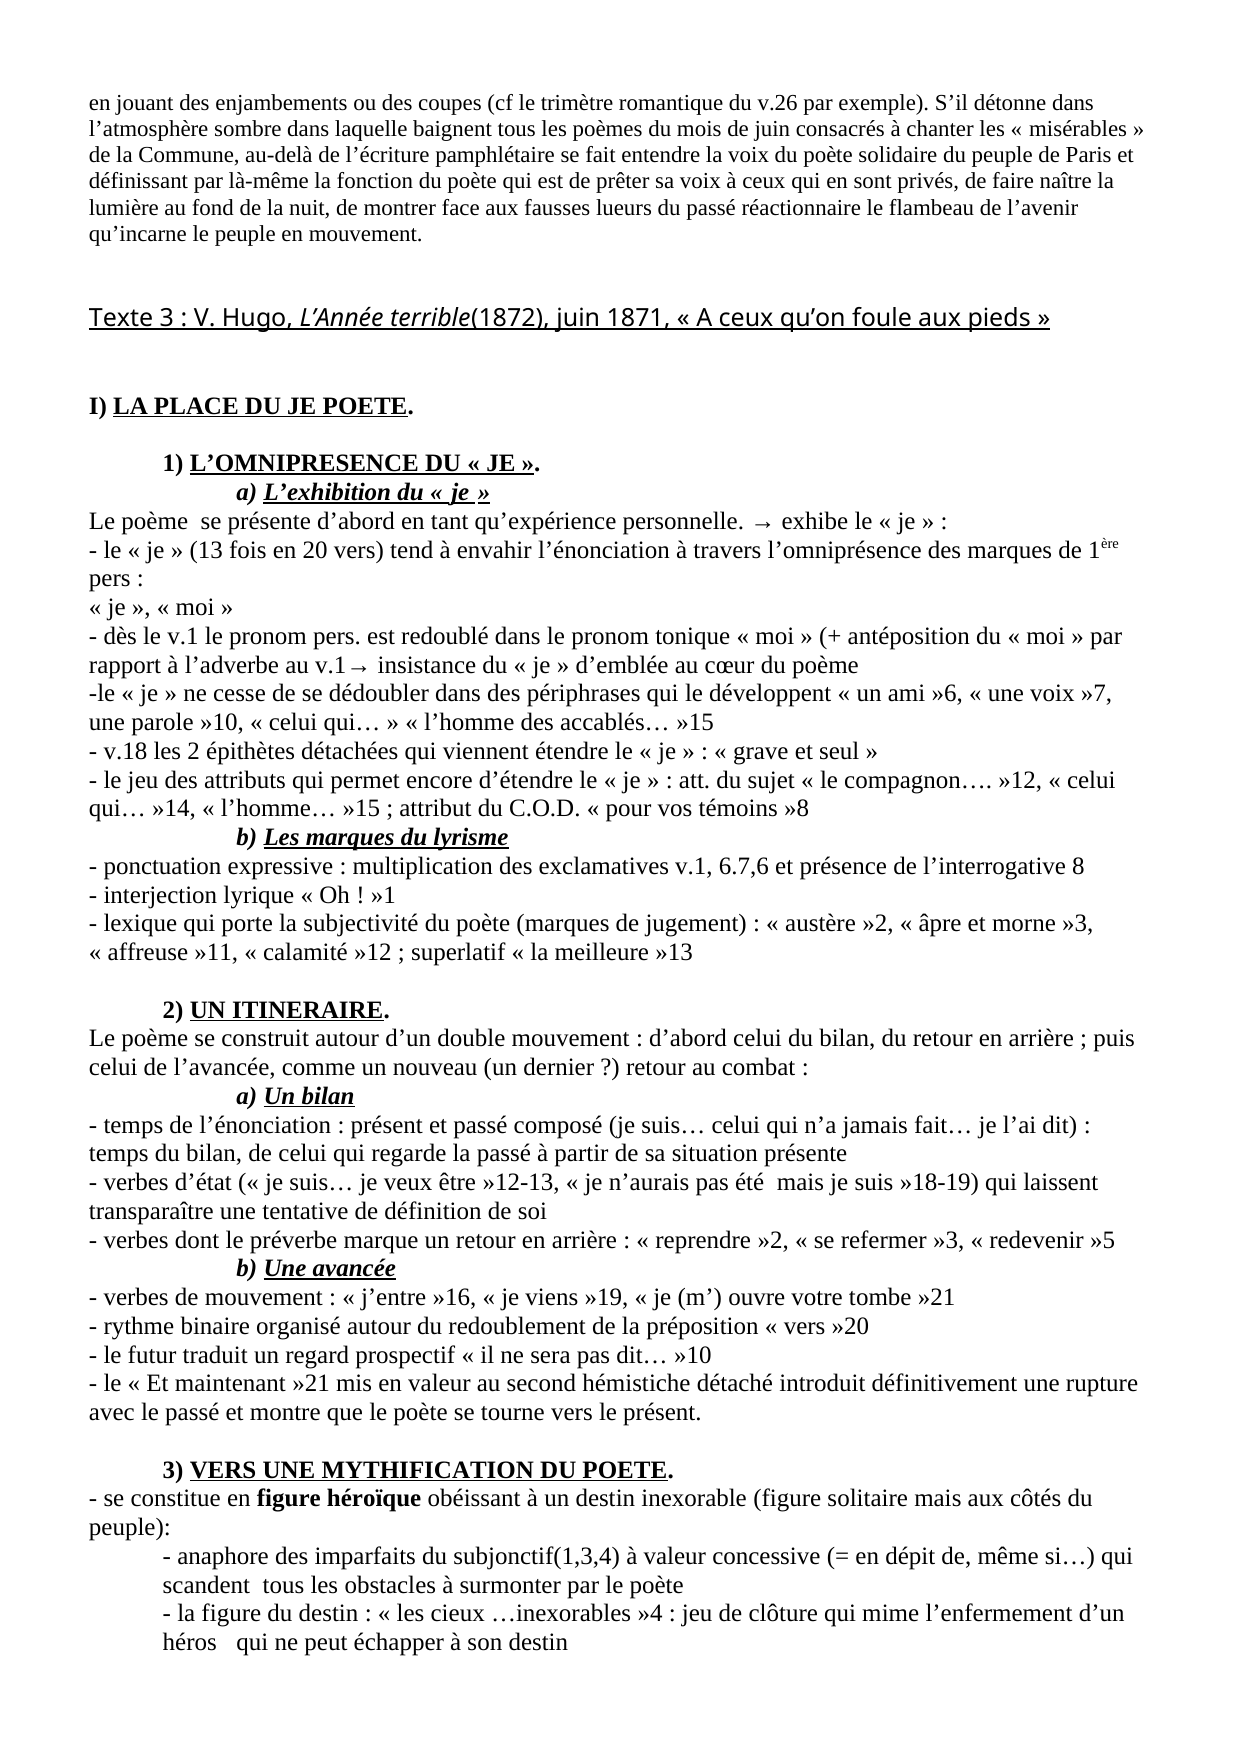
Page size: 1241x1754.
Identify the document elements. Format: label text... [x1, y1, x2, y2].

text I) LA PLACE DU JE POETE. [89, 391, 1152, 420]
text - le futur traduit un regard prospectif « il ne sera pas dit… »10 [89, 1340, 1152, 1368]
text - verbes dont le préverbe marque un retour en arrière : « reprendre »2, « se refermer »3, « redevenir »5 [89, 1225, 1152, 1253]
text « je », « moi » [89, 592, 1152, 621]
text - v.18 les 2 épithètes détachées qui viennent étendre le « je » : « grave et seul » [89, 736, 1152, 765]
text 3) VERS UNE MYTHIFICATION DU POETE. [89, 1455, 1152, 1483]
text - verbes de mouvement : « j’entre »16, « je viens »19, « je (m’) ouvre votre tombe »21 [89, 1282, 1152, 1311]
text Texte 3 : V. Hugo, L’Année terrible(1872), juin 1871, « A ceux qu’on foule aux pieds » [89, 299, 1152, 333]
text - se constitue en figure héroïque obéissant à un destin inexorable (figure solitaire mais aux côtés du peuple): [89, 1483, 1152, 1541]
text - interjection lyrique « Oh ! »1 [89, 880, 1152, 908]
text a) L’exhibition du « je » [89, 477, 1152, 506]
text a) Un bilan [89, 1081, 1152, 1110]
text 1) L’OMNIPRESENCE DU « JE ». [89, 448, 1152, 477]
text - temps de l’énonciation : présent et passé composé (je suis… celui qui n’a jamais fait… je l’ai dit) : temps du bilan, de celui qui regarde la passé à partir de sa situation présente [89, 1110, 1152, 1167]
text - lexique qui porte la subjectivité du poète (marques de jugement) : « austère »2, « âpre et morne »3, « affreuse »11, « calamité »12 ; superlatif « la meilleure »13 [89, 908, 1152, 966]
text 2) UN ITINERAIRE. [89, 995, 1152, 1023]
text Le poème se présente d’abord en tant qu’expérience personnelle. → exhibe le « je » : [89, 506, 1152, 535]
text en jouant des enjambements ou des coupes (cf le trimètre romantique du v.26 par exemple). S’il détonne dans l’atmosphère sombre dans laquelle baignent tous les poèmes du mois de juin consacrés à chanter les « misérables » de la Commune, au-delà de l’écriture pamphlétaire se fait entendre la voix du poète solidaire du peuple de Paris et définissant par là-même la fonction du poète qui est de prêter sa voix à ceux qui en sont privés, de faire naître la lumière au fond de la nuit, de montrer face aux fausses lueurs du passé réactionnaire le flambeau de l’avenir qu’incarne le peuple en mouvement. [89, 88, 1152, 247]
text - verbes d’état (« je suis… je veux être »12-13, « je n’aurais pas été mais je suis »18-19) qui laissent transparaître une tentative de définition de soi [89, 1167, 1152, 1225]
text - dès le v.1 le pronom pers. est redoublé dans le pronom tonique « moi » (+ antéposition du « moi » par rapport à l’adverbe au v.1→ insistance du « je » d’emblée au cœur du poème [89, 621, 1152, 678]
text - le jeu des attributs qui permet encore d’étendre le « je » : att. du sujet « le compagnon…. »12, « celui qui… »14, « l’homme… »15 ; attribut du C.O.D. « pour vos témoins »8 [89, 765, 1152, 822]
text - rythme binaire organisé autour du redoublement de la préposition « vers »20 [89, 1311, 1152, 1340]
text Le poème se construit autour d’un double mouvement : d’abord celui du bilan, du retour en arrière ; puis celui de l’avancée, comme un nouveau (un dernier ?) retour au combat : [89, 1023, 1152, 1081]
text -le « je » ne cesse de se dédoubler dans des périphrases qui le développent « un ami »6, « une voix »7, une parole »10, « celui qui… » « l’homme des accablés… »15 [89, 678, 1152, 736]
text b) Une avancée [89, 1253, 1152, 1282]
text - le « Et maintenant »21 mis en valeur au second hémistiche détaché introduit définitivement une rupture avec le passé et montre que le poète se tourne vers le présent. [89, 1368, 1152, 1426]
text b) Les marques du lyrisme [89, 822, 1152, 851]
text - anaphore des imparfaits du subjonctif(1,3,4) à valeur concessive (= en dépit de, même si…) qui scandent tous les obstacles à surmonter par le poète [89, 1541, 1152, 1598]
text - le « je » (13 fois en 20 vers) tend à envahir l’énonciation à travers l’omniprésence des marques de 1ère pers : [89, 535, 1152, 592]
text - ponctuation expressive : multiplication des exclamatives v.1, 6.7,6 et présence de l’interrogative 8 [89, 851, 1152, 880]
text - la figure du destin : « les cieux …inexorables »4 : jeu de clôture qui mime l’enfermement d’un héros qui ne peut échapper à son destin [89, 1598, 1152, 1656]
